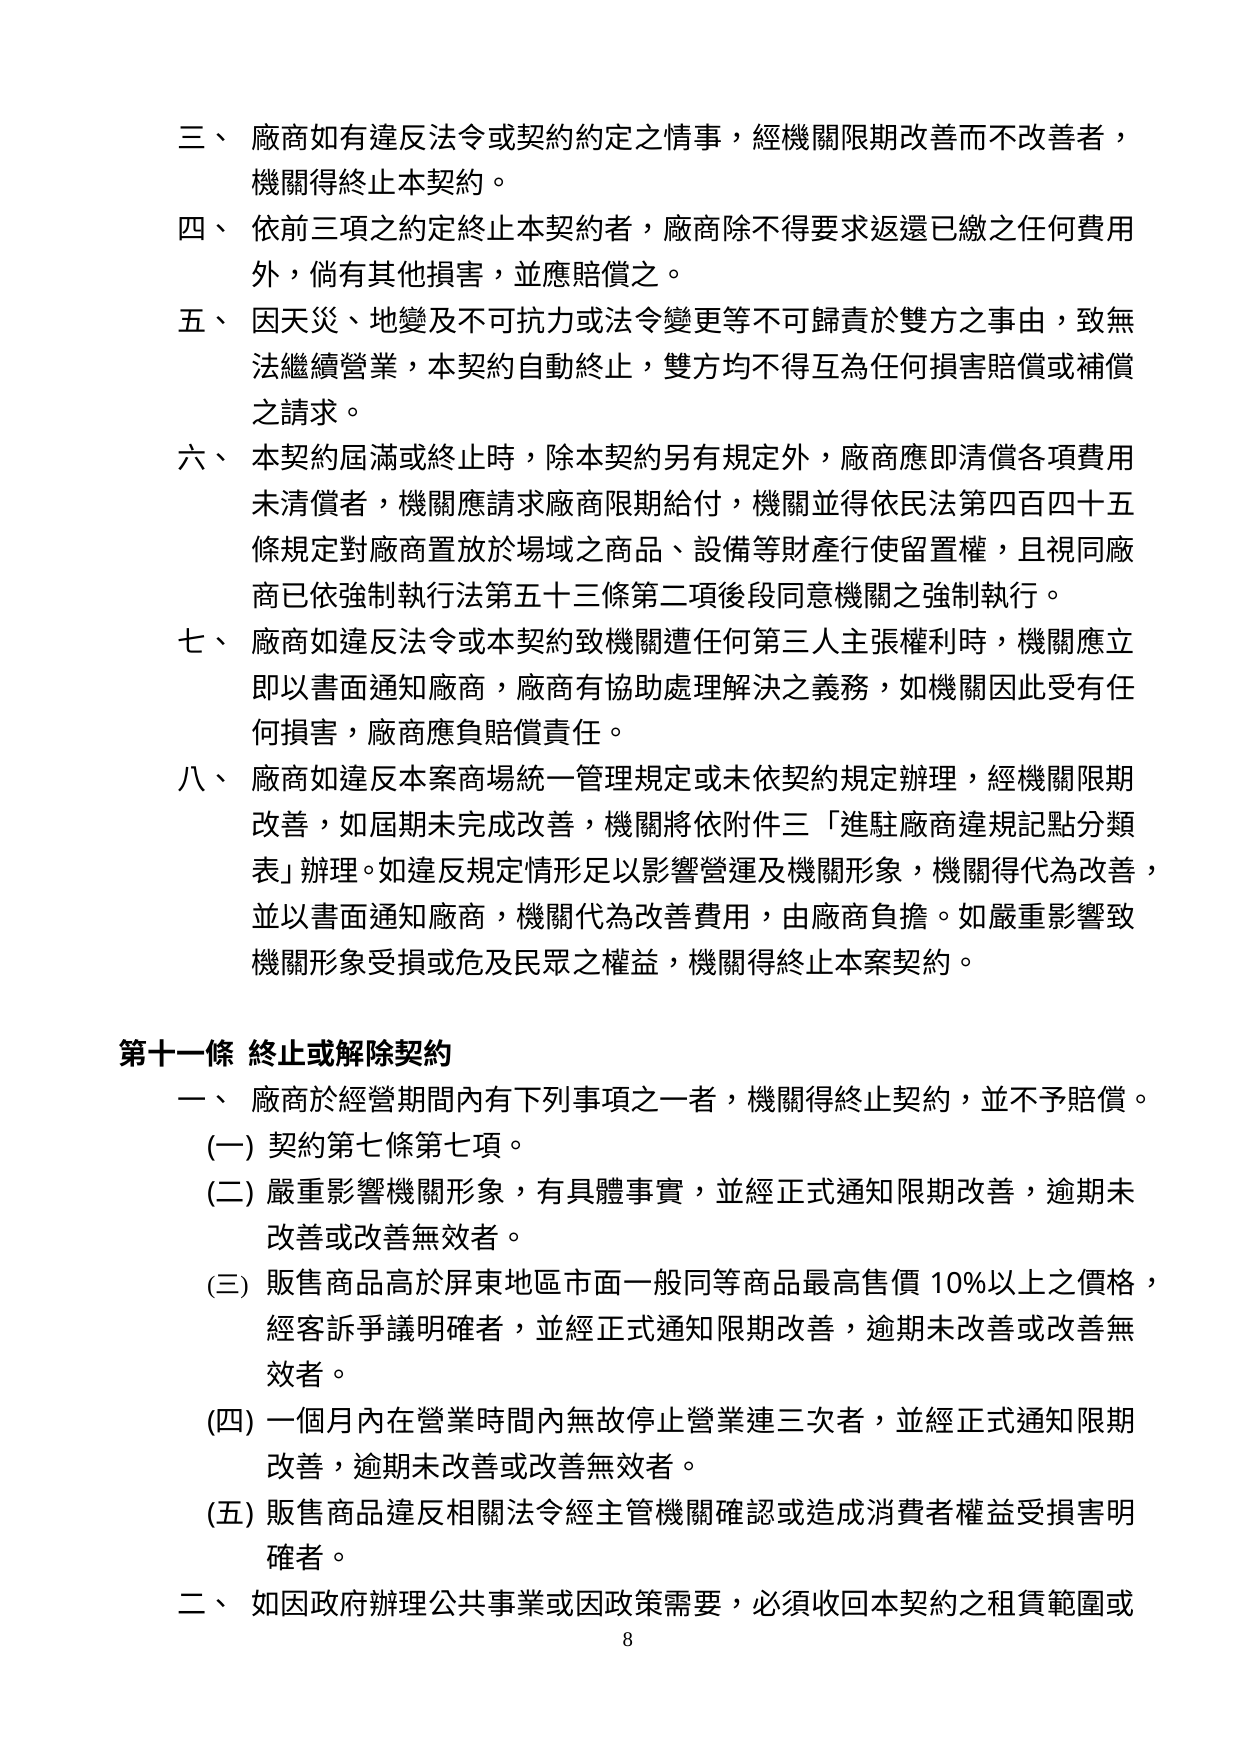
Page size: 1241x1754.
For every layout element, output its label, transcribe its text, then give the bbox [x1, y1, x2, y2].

list 販售商品違反相關法令經主管機關確認或造成消費者權益受損害明確者。 [207, 1486, 1137, 1578]
list 本契約屆滿或終止時，除本契約另有規定外，廠商應即清償各項費用，未清償者，機關應請求廠商限期給付，機關並得依民法第四百四十五條規定對廠商置放於場域之商品、設備等財產行使留置權，且視同廠商已依強制執行法第五十三條第二項後段同意機關之強制執行。 [177, 432, 1137, 616]
list 廠商如有違反法令或契約約定之情事，經機關限期改善而不改善者，機關得終止本契約。 [177, 111, 1137, 203]
text 第十一條 終止或解除契約 [118, 1028, 1137, 1074]
list 販售商品高於屏東地區市面一般同等商品最高售價10%以上之價格，經客訴爭議明確者，並經正式通知限期改善，逾期未改善或改善無效者。 [207, 1257, 1137, 1395]
list 依前三項之約定終止本契約者，廠商除不得要求返還已繳之任何費用外，倘有其他損害，並應賠償之。 [177, 203, 1137, 295]
list 如因政府辦理公共事業或因政策需要，必須收回本契約之租賃範圍或 [177, 1578, 1137, 1624]
list 廠商於經營期間內有下列事項之一者，機關得終止契約，並不予賠償。 [177, 1074, 1137, 1120]
list 嚴重影響機關形象，有具體事實，並經正式通知限期改善，逾期未改善或改善無效者。 [207, 1166, 1137, 1257]
list 一個月內在營業時間內無故停止營業連三次者，並經正式通知限期改善，逾期未改善或改善無效者。 [207, 1395, 1137, 1486]
list 因天災、地變及不可抗力或法令變更等不可歸責於雙方之事由，致無法繼續營業，本契約自動終止，雙方均不得互為任何損害賠償或補償之請求。 [177, 295, 1137, 432]
list 契約第七條第七項。 [168, 1120, 1137, 1166]
list 廠商如違反法令或本契約致機關遭任何第三人主張權利時，機關應立即以書面通知廠商，廠商有協助處理解決之義務，如機關因此受有任何損害，廠商應負賠償責任。 [177, 616, 1137, 753]
list 廠商如違反本案商場統一管理規定或未依契約規定辦理，經機關限期改善，如屆期未完成改善，機關將依附件三「進駐廠商違規記點分類表」辦理。如違反規定情形足以影響營運及機關形象，機關得代為改善，並以書面通知廠商，機關代為改善費用，由廠商負擔。如嚴重影響致機關形象受損或危及民眾之權益，機關得終止本案契約。 [177, 753, 1137, 982]
